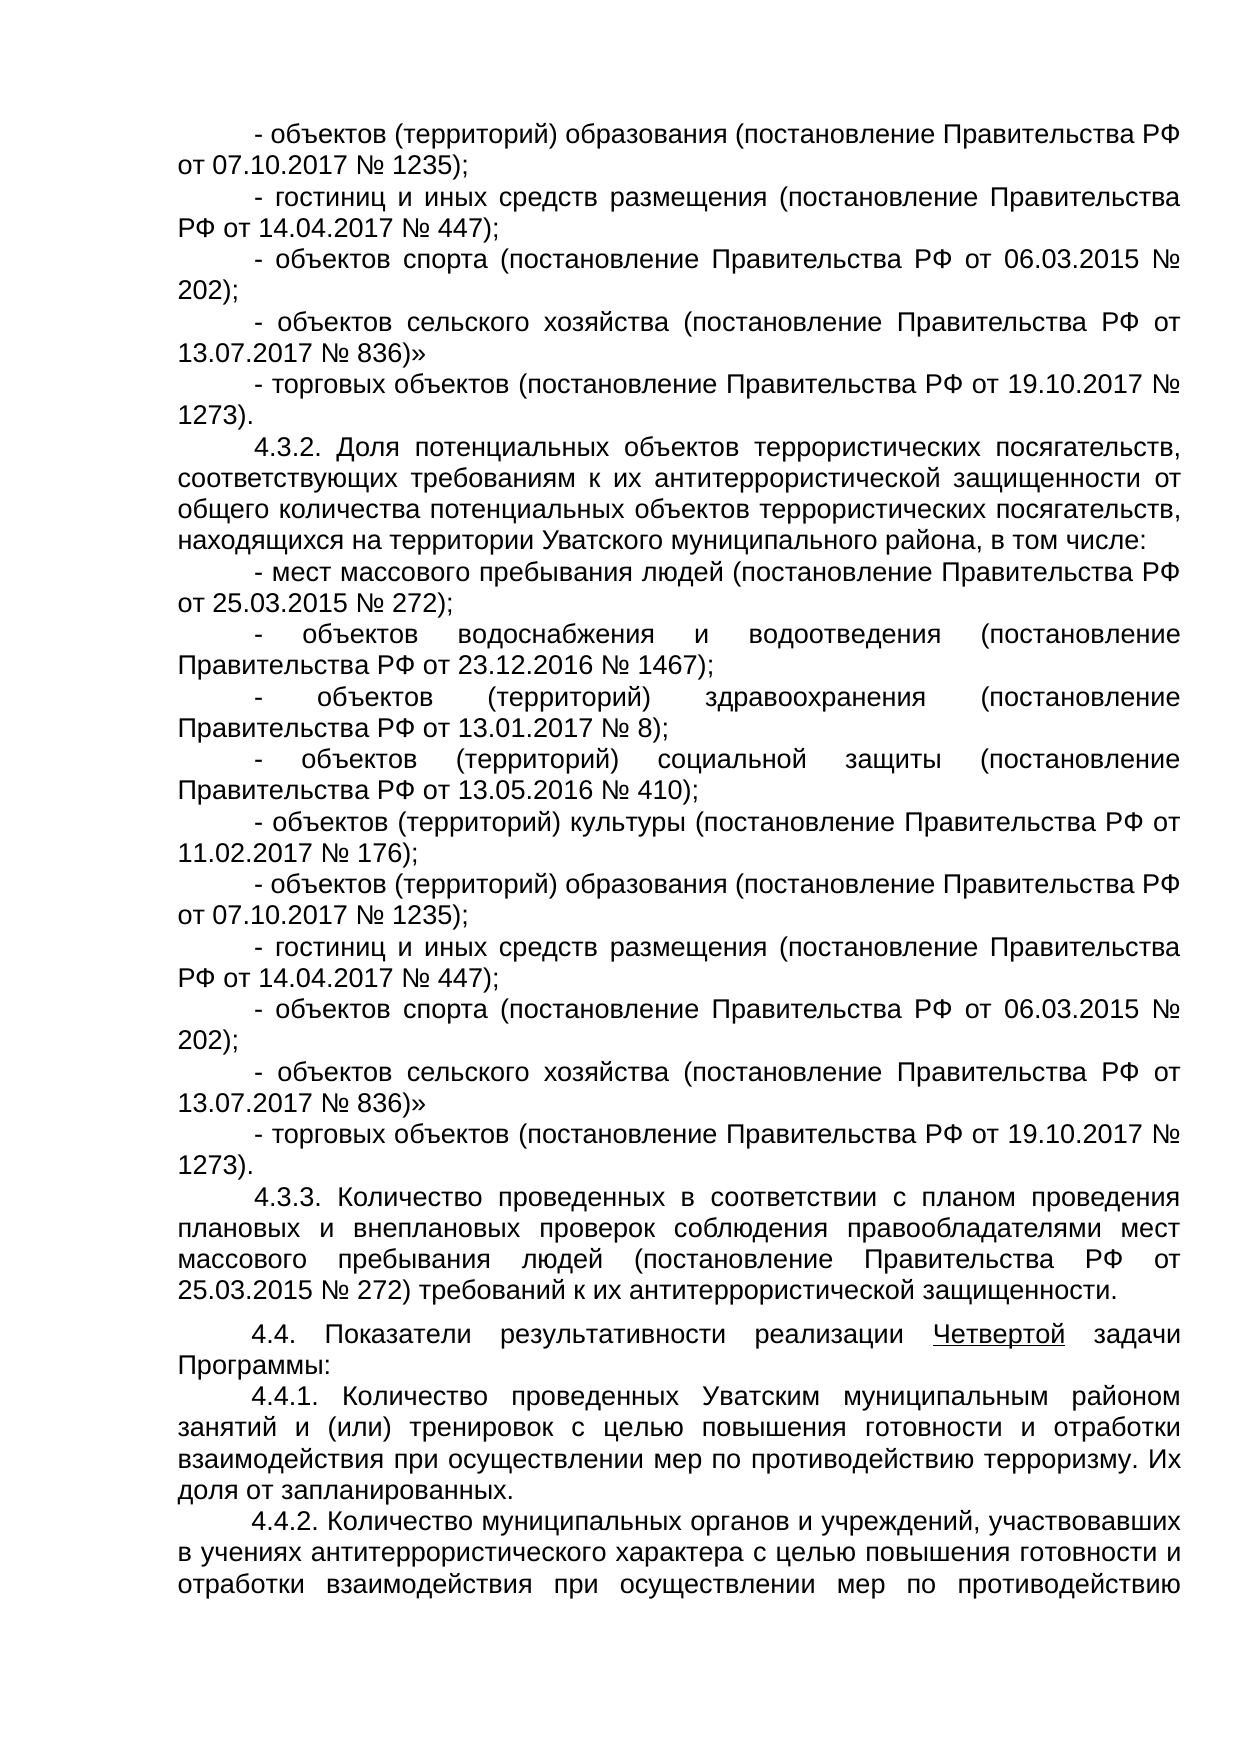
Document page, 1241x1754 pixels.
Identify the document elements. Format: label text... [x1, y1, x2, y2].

text - объектов (территорий) социальной защиты (постановление Правительства РФ от 13.05.2016 № 410); [177, 743, 1181, 806]
text 4.4.1. Количество проведенных Уватским муниципальным районом занятий и (или) тренировок с целью повышения готовности и отработки взаимодействия при осуществлении мер по противодействию терроризму. Их доля от запланированных. [177, 1380, 1181, 1505]
text - торговых объектов (постановление Правительства РФ от 19.10.2017 № 1273). [177, 1118, 1181, 1181]
text - объектов (территорий) культуры (постановление Правительства РФ от 11.02.2017 № 176); [177, 806, 1181, 868]
text - объектов спорта (постановление Правительства РФ от 06.03.2015 № 202); [177, 243, 1181, 306]
text 4.4.2. Количество муниципальных органов и учреждений, участвовавших в учениях антитеррористического характера с целью повышения готовности и отработки взаимодействия при осуществлении мер по противодействию [177, 1505, 1181, 1599]
text 4.3.3. Количество проведенных в соответствии с планом проведения плановых и внеплановых проверок соблюдения правообладателями мест массового пребывания людей (постановление Правительства РФ от 25.03.2015 № 272) требований к их антитеррористической защищенности. [177, 1181, 1181, 1306]
text - объектов сельского хозяйства (постановление Правительства РФ от 13.07.2017 № 836)» [177, 1056, 1181, 1118]
text - гостиниц и иных средств размещения (постановление Правительства РФ от 14.04.2017 № 447); [177, 931, 1181, 993]
text - объектов спорта (постановление Правительства РФ от 06.03.2015 № 202); [177, 993, 1181, 1056]
text - мест массового пребывания людей (постановление Правительства РФ от 25.03.2015 № 272); [177, 556, 1181, 618]
text - объектов (территорий) здравоохранения (постановление Правительства РФ от 13.01.2017 № 8); [177, 681, 1181, 743]
text - объектов сельского хозяйства (постановление Правительства РФ от 13.07.2017 № 836)» [177, 306, 1181, 368]
text - торговых объектов (постановление Правительства РФ от 19.10.2017 № 1273). [177, 368, 1181, 431]
text - гостиниц и иных средств размещения (постановление Правительства РФ от 14.04.2017 № 447); [177, 181, 1181, 243]
text 4.3.2. Доля потенциальных объектов террористических посягательств, соответствующих требованиям к их антитеррористической защищенности от общего количества потенциальных объектов террористических посягательств, находящихся на территории Уватского муниципального района, в том числе: [177, 431, 1181, 556]
text - объектов (территорий) образования (постановление Правительства РФ от 07.10.2017 № 1235); [177, 868, 1181, 931]
text - объектов водоснабжения и водоотведения (постановление Правительства РФ от 23.12.2016 № 1467); [177, 618, 1181, 681]
text - объектов (территорий) образования (постановление Правительства РФ от 07.10.2017 № 1235); [177, 118, 1181, 181]
text 4.4. Показатели результативности реализации Четвертой задачи Программы: [177, 1318, 1181, 1380]
